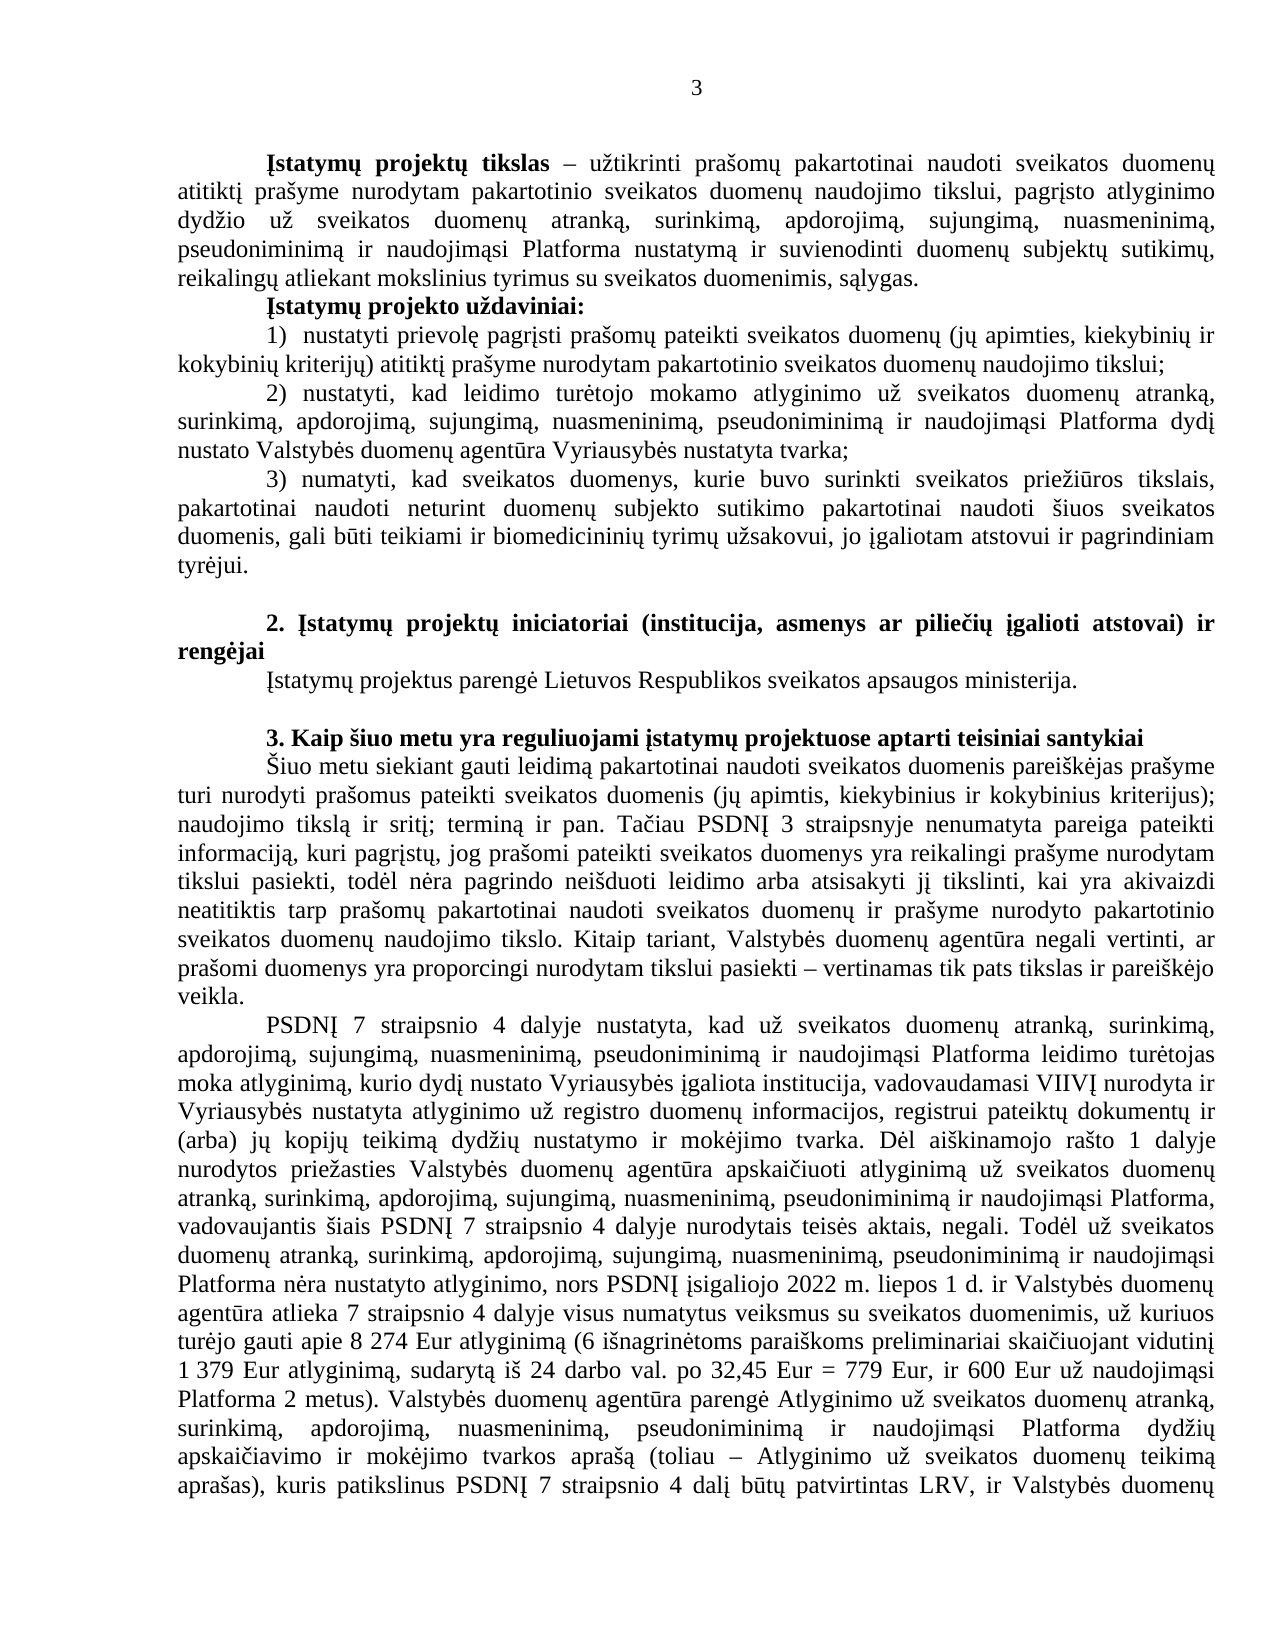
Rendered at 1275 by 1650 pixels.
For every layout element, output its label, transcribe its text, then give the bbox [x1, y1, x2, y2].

text 1) nustatyti prievolę pagrįsti prašomų pateikti sveikatos duomenų (jų apimties, kiekybinių ir kokybinių kriterijų) atitiktį prašyme nurodytam pakartotinio sveikatos duomenų naudojimo tikslui; [177, 320, 1216, 378]
text Įstatymų projektų tikslas – užtikrinti prašomų pakartotinai naudoti sveikatos duomenų atitiktį prašyme nurodytam pakartotinio sveikatos duomenų naudojimo tikslui, pagrįsto atlyginimo dydžio už sveikatos duomenų atranką, surinkimą, apdorojimą, sujungimą, nuasmeninimą, pseudoniminimą ir naudojimąsi Platforma nustatymą ir suvienodinti duomenų subjektų sutikimų, reikalingų atliekant mokslinius tyrimus su sveikatos duomenimis, sąlygas. [177, 148, 1216, 291]
text PSDNĮ 7 straipsnio 4 dalyje nustatyta, kad už sveikatos duomenų atranką, surinkimą, apdorojimą, sujungimą, nuasmeninimą, pseudoniminimą ir naudojimąsi Platforma leidimo turėtojas moka atlyginimą, kurio dydį nustato Vyriausybės įgaliota institucija, vadovaudamasi VIIVĮ nurodyta ir Vyriausybės nustatyta atlyginimo už registro duomenų informacijos, registrui pateiktų dokumentų ir (arba) jų kopijų teikimą dydžių nustatymo ir mokėjimo tvarka. Dėl aiškinamojo rašto 1 dalyje nurodytos priežasties Valstybės duomenų agentūra apskaičiuoti atlyginimą už sveikatos duomenų atranką, surinkimą, apdorojimą, sujungimą, nuasmeninimą, pseudoniminimą ir naudojimąsi Platforma, vadovaujantis šiais PSDNĮ 7 straipsnio 4 dalyje nurodytais teisės aktais, negali. Todėl už sveikatos duomenų atranką, surinkimą, apdorojimą, sujungimą, nuasmeninimą, pseudoniminimą ir naudojimąsi Platforma nėra nustatyto atlyginimo, nors PSDNĮ įsigaliojo 2022 m. liepos 1 d. ir Valstybės duomenų agentūra atlieka 7 straipsnio 4 dalyje visus numatytus veiksmus su sveikatos duomenimis, už kuriuos turėjo gauti apie 8 274 Eur atlyginimą (6 išnagrinėtoms paraiškoms preliminariai skaičiuojant vidutinį 1 379 Eur atlyginimą, sudarytą iš 24 darbo val. po 32,45 Eur = 779 Eur, ir 600 Eur už naudojimąsi Platforma 2 metus). Valstybės duomenų agentūra parengė Atlyginimo už sveikatos duomenų atranką, surinkimą, apdorojimą, nuasmeninimą, pseudoniminimą ir naudojimąsi Platforma dydžių apskaičiavimo ir mokėjimo tvarkos aprašą (toliau – Atlyginimo už sveikatos duomenų teikimą aprašas), kuris patikslinus PSDNĮ 7 straipsnio 4 dalį būtų patvirtintas LRV, ir Valstybės duomenų [177, 1010, 1216, 1499]
text 3) numatyti, kad sveikatos duomenys, kurie buvo surinkti sveikatos priežiūros tikslais, pakartotinai naudoti neturint duomenų subjekto sutikimo pakartotinai naudoti šiuos sveikatos duomenis, gali būti teikiami ir biomedicininių tyrimų užsakovui, jo įgaliotam atstovui ir pagrindiniam tyrėjui. [177, 464, 1216, 579]
text Įstatymų projekto uždaviniai: [177, 291, 1216, 320]
text 2. Įstatymų projektų iniciatoriai (institucija, asmenys ar piliečių įgalioti atstovai) ir rengėjai [177, 608, 1216, 665]
text 3. Kaip šiuo metu yra reguliuojami įstatymų projektuose aptarti teisiniai santykiai [177, 723, 1216, 751]
text Įstatymų projektus parengė Lietuvos Respublikos sveikatos apsaugos ministerija. [177, 665, 1216, 694]
text 2) nustatyti, kad leidimo turėtojo mokamo atlyginimo už sveikatos duomenų atranką, surinkimą, apdorojimą, sujungimą, nuasmeninimą, pseudoniminimą ir naudojimąsi Platforma dydį nustato Valstybės duomenų agentūra Vyriausybės nustatyta tvarka; [177, 378, 1216, 464]
text Šiuo metu siekiant gauti leidimą pakartotinai naudoti sveikatos duomenis pareiškėjas prašyme turi nurodyti prašomus pateikti sveikatos duomenis (jų apimtis, kiekybinius ir kokybinius kriterijus); naudojimo tikslą ir sritį; terminą ir pan. Tačiau PSDNĮ 3 straipsnyje nenumatyta pareiga pateikti informaciją, kuri pagrįstų, jog prašomi pateikti sveikatos duomenys yra reikalingi prašyme nurodytam tikslui pasiekti, todėl nėra pagrindo neišduoti leidimo arba atsisakyti jį tikslinti, kai yra akivaizdi neatitiktis tarp prašomų pakartotinai naudoti sveikatos duomenų ir prašyme nurodyto pakartotinio sveikatos duomenų naudojimo tikslo. Kitaip tariant, Valstybės duomenų agentūra negali vertinti, ar prašomi duomenys yra proporcingi nurodytam tikslui pasiekti – vertinamas tik pats tikslas ir pareiškėjo veikla. [177, 751, 1216, 1010]
